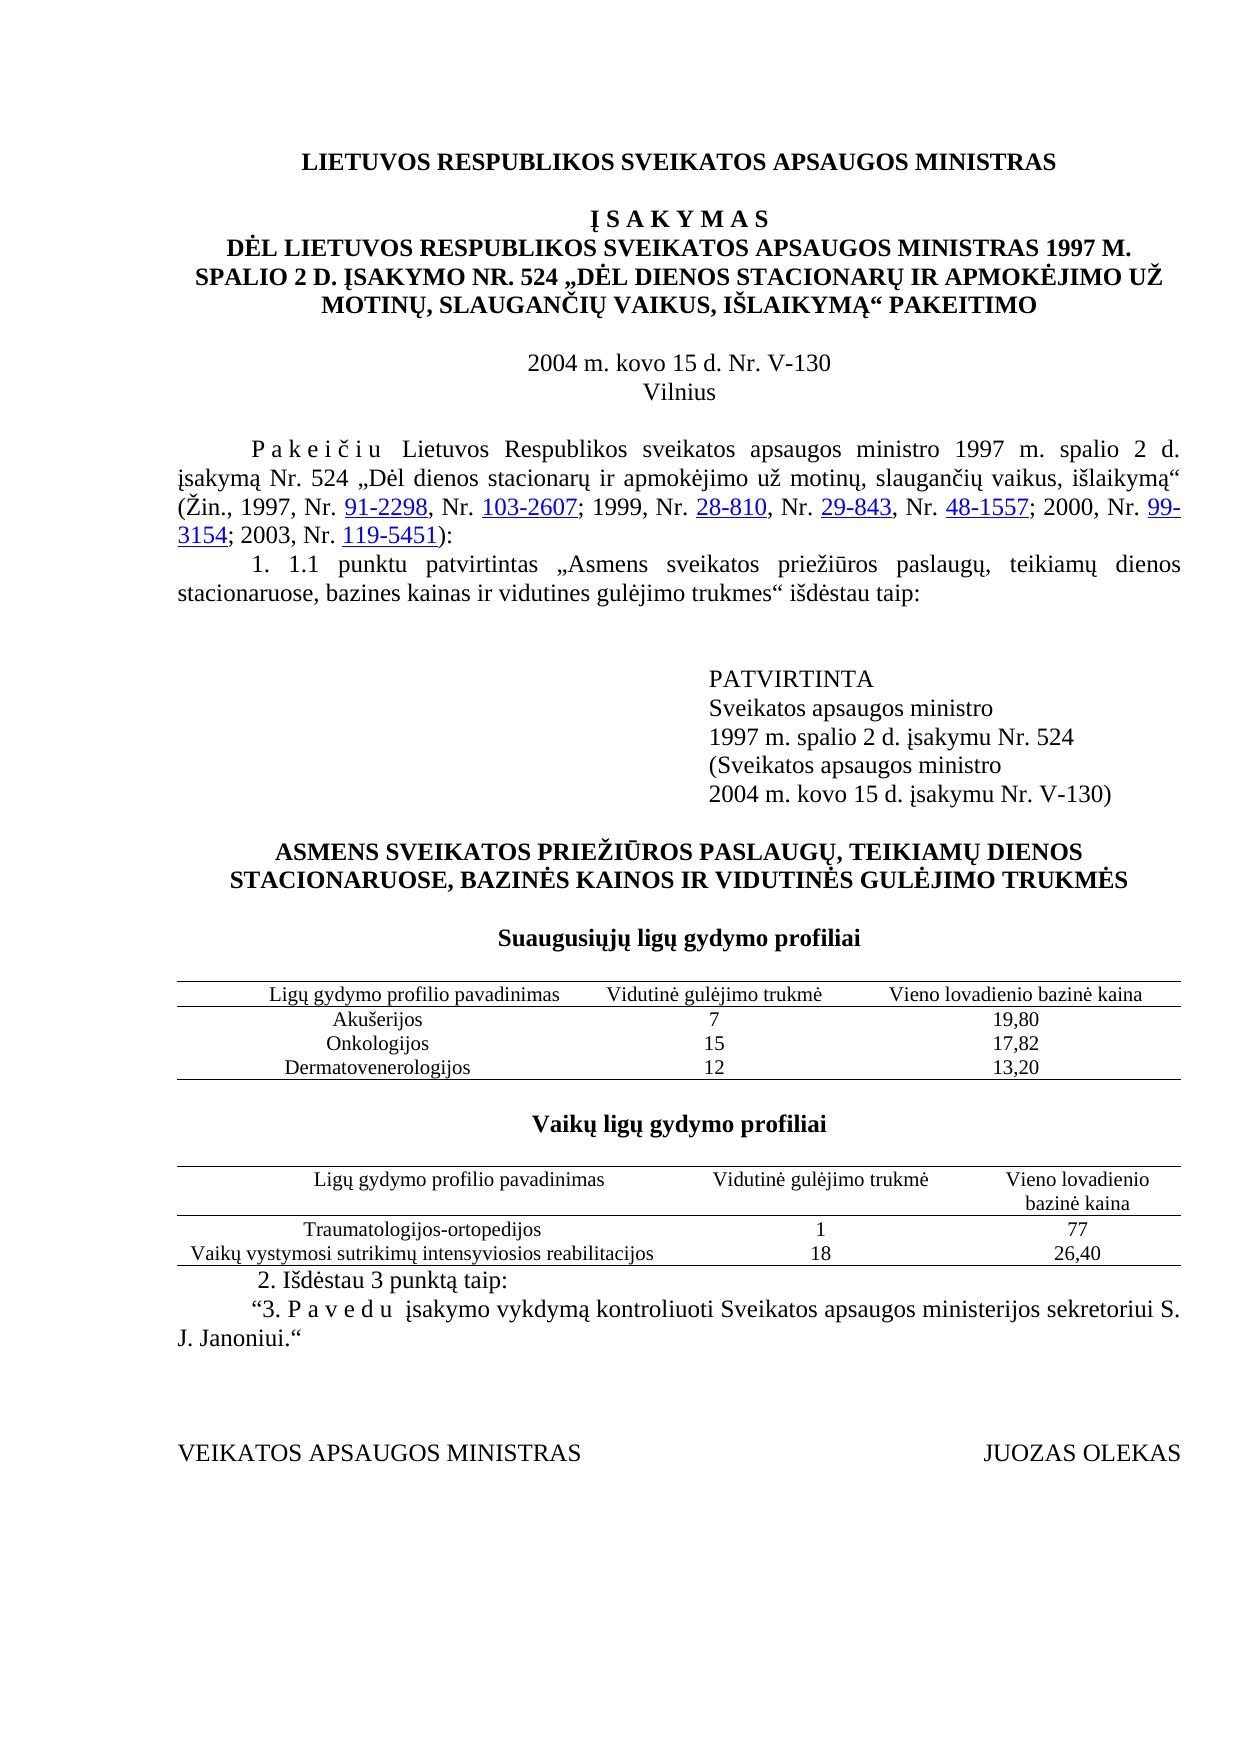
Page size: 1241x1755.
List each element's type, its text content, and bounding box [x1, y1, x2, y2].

table_cell Vaikų vystymosi sutrikimų intensyviosios reabilitacijos [177, 1241, 667, 1264]
table_header Vieno lovadienio bazinė kaina [850, 982, 1181, 1006]
table_header Ligų gydymo profilio pavadinimas [177, 982, 578, 1006]
text VEIKATOS APSAUGOS MINISTRAS JUOZAS OLEKAS [177, 1438, 1181, 1467]
table_cell 26,40 [974, 1241, 1181, 1264]
text LIETUVOS RESPUBLIKOS SVEIKATOS APSAUGOS MINISTRAS [177, 147, 1181, 176]
table_cell 77 [974, 1216, 1181, 1241]
text Pakeičiu Lietuvos Respublikos sveikatos apsaugos ministro 1997 m. spalio 2 d. įsakymą Nr. 524 „Dėl dienos stacionarų ir apmokėjimo už motinų, slaugančių vaikus, išlaikymą“ (Žin., 1997, Nr. 91-2298, Nr. 103-2607; 1999, Nr. 28-810, Nr. 29-843, Nr. 48-1557; 2000, Nr. 99-3154; 2003, Nr. 119-5451): [177, 434, 1181, 549]
table_cell 7 [578, 1007, 850, 1031]
text Vaikų ligų gydymo profiliai [177, 1109, 1181, 1137]
table_cell 18 [667, 1241, 974, 1264]
text 1. 1.1 punktu patvirtintas „Asmens sveikatos priežiūros paslaugų, teikiamų dienos stacionaruose, bazines kainas ir vidutines gulėjimo trukmes“ išdėstau taip: [177, 549, 1181, 607]
text PATVIRTINTA [177, 664, 1181, 693]
table_cell 15 [578, 1031, 850, 1055]
table_header Vieno lovadienio bazinė kaina [974, 1167, 1181, 1215]
text 2. Išdėstau 3 punktą taip: [177, 1266, 1181, 1294]
table_cell 12 [578, 1055, 850, 1079]
table_cell Dermatovenerologijos [177, 1055, 578, 1079]
text (Sveikatos apsaugos ministro [177, 751, 1181, 779]
text 2004 m. kovo 15 d. įsakymu Nr. V-130) [177, 779, 1181, 808]
table_cell Traumatologijos-ortopedijos [177, 1216, 667, 1241]
text Vilnius [177, 377, 1181, 406]
text Sveikatos apsaugos ministro [177, 693, 1181, 722]
text 1997 m. spalio 2 d. įsakymu Nr. 524 [177, 722, 1181, 751]
table_header Vidutinė gulėjimo trukmė [667, 1167, 974, 1215]
text 2004 m. kovo 15 d. Nr. V-130 [177, 348, 1181, 377]
text Į S A K Y M A S [177, 204, 1181, 233]
table_header Ligų gydymo profilio pavadinimas [177, 1167, 667, 1215]
table_cell 19,80 [850, 1007, 1181, 1031]
table_cell 17,82 [850, 1031, 1181, 1055]
table_cell 13,20 [850, 1055, 1181, 1079]
table_cell Onkologijos [177, 1031, 578, 1055]
text “3. Pavedu įsakymo vykdymą kontroliuoti Sveikatos apsaugos ministerijos sekretoriui S. J. Janoniui.“ [177, 1294, 1181, 1352]
text Suaugusiųjų ligų gydymo profiliai [177, 923, 1181, 952]
table_cell Akušerijos [177, 1007, 578, 1031]
table_cell 1 [667, 1216, 974, 1241]
text DĖL LIETUVOS RESPUBLIKOS SVEIKATOS APSAUGOS MINISTRAS 1997 M. SPALIO 2 D. ĮSAKYMO NR. 524 „DĖL DIENOS STACIONARŲ IR APMOKĖJIMO UŽ MOTINŲ, SLAUGANČIŲ VAIKUS, IŠLAIKYMĄ“ PAKEITIMO [177, 233, 1181, 319]
text Asmens sveikatos priežiūros paslaugų, teikiamų dienos stacionaruose, bazinės kainos ir vidutinės gulėjimo trukmės [177, 837, 1181, 894]
table_header Vidutinė gulėjimo trukmė [578, 982, 850, 1006]
